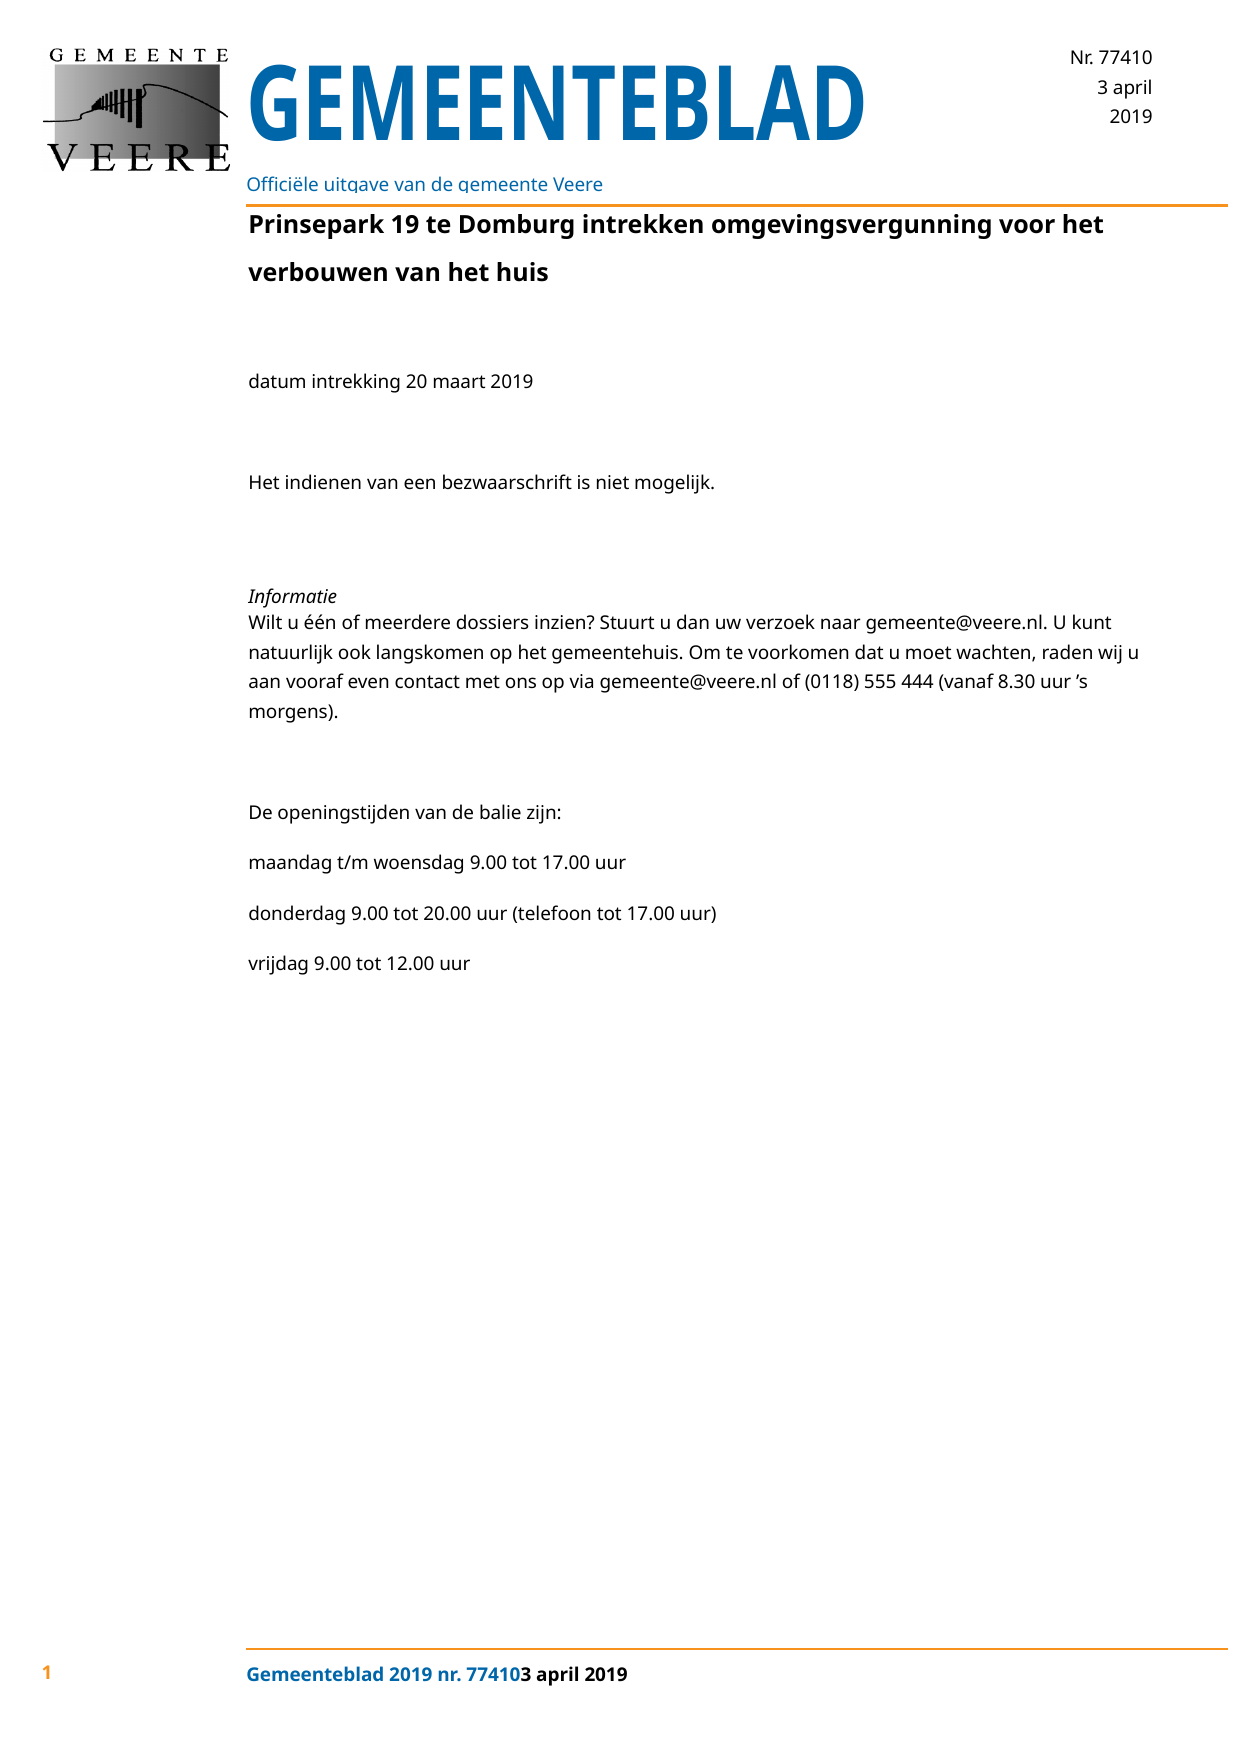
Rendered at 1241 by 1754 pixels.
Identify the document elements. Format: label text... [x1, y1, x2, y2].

text donderdag 9.00 tot 20.00 uur (telefoon tot 17.00 uur) [248, 900, 1152, 925]
text vrijdag 9.00 tot 12.00 uur [248, 950, 1152, 976]
text Wilt u één of meerdere dossiers inzien? Stuurt u dan uw verzoek naar gemeente@veere.nl. U kunt natuurlijk ook langskomen op het gemeentehuis. Om te voorkomen dat u moet wachten, raden wij u aan vooraf even contact met ons op via gemeente@veere.nl of (0118) 555 444 (vanaf 8.30 uur ’s morgens). [248, 609, 1152, 724]
text Informatie [248, 583, 1152, 609]
text Het indienen van een bezwaarschrift is niet mogelijk. [248, 469, 1152, 495]
text Prinsepark 19 te Domburg intrekken omgevingsvergunning voor het verbouwen van het huis [248, 207, 1152, 288]
picture [41, 47, 231, 172]
text datum intrekking 20 maart 2019 [248, 368, 1152, 394]
text De openingstijden van de balie zijn: [248, 799, 1152, 824]
text maandag t/m woensdag 9.00 tot 17.00 uur [248, 849, 1152, 875]
